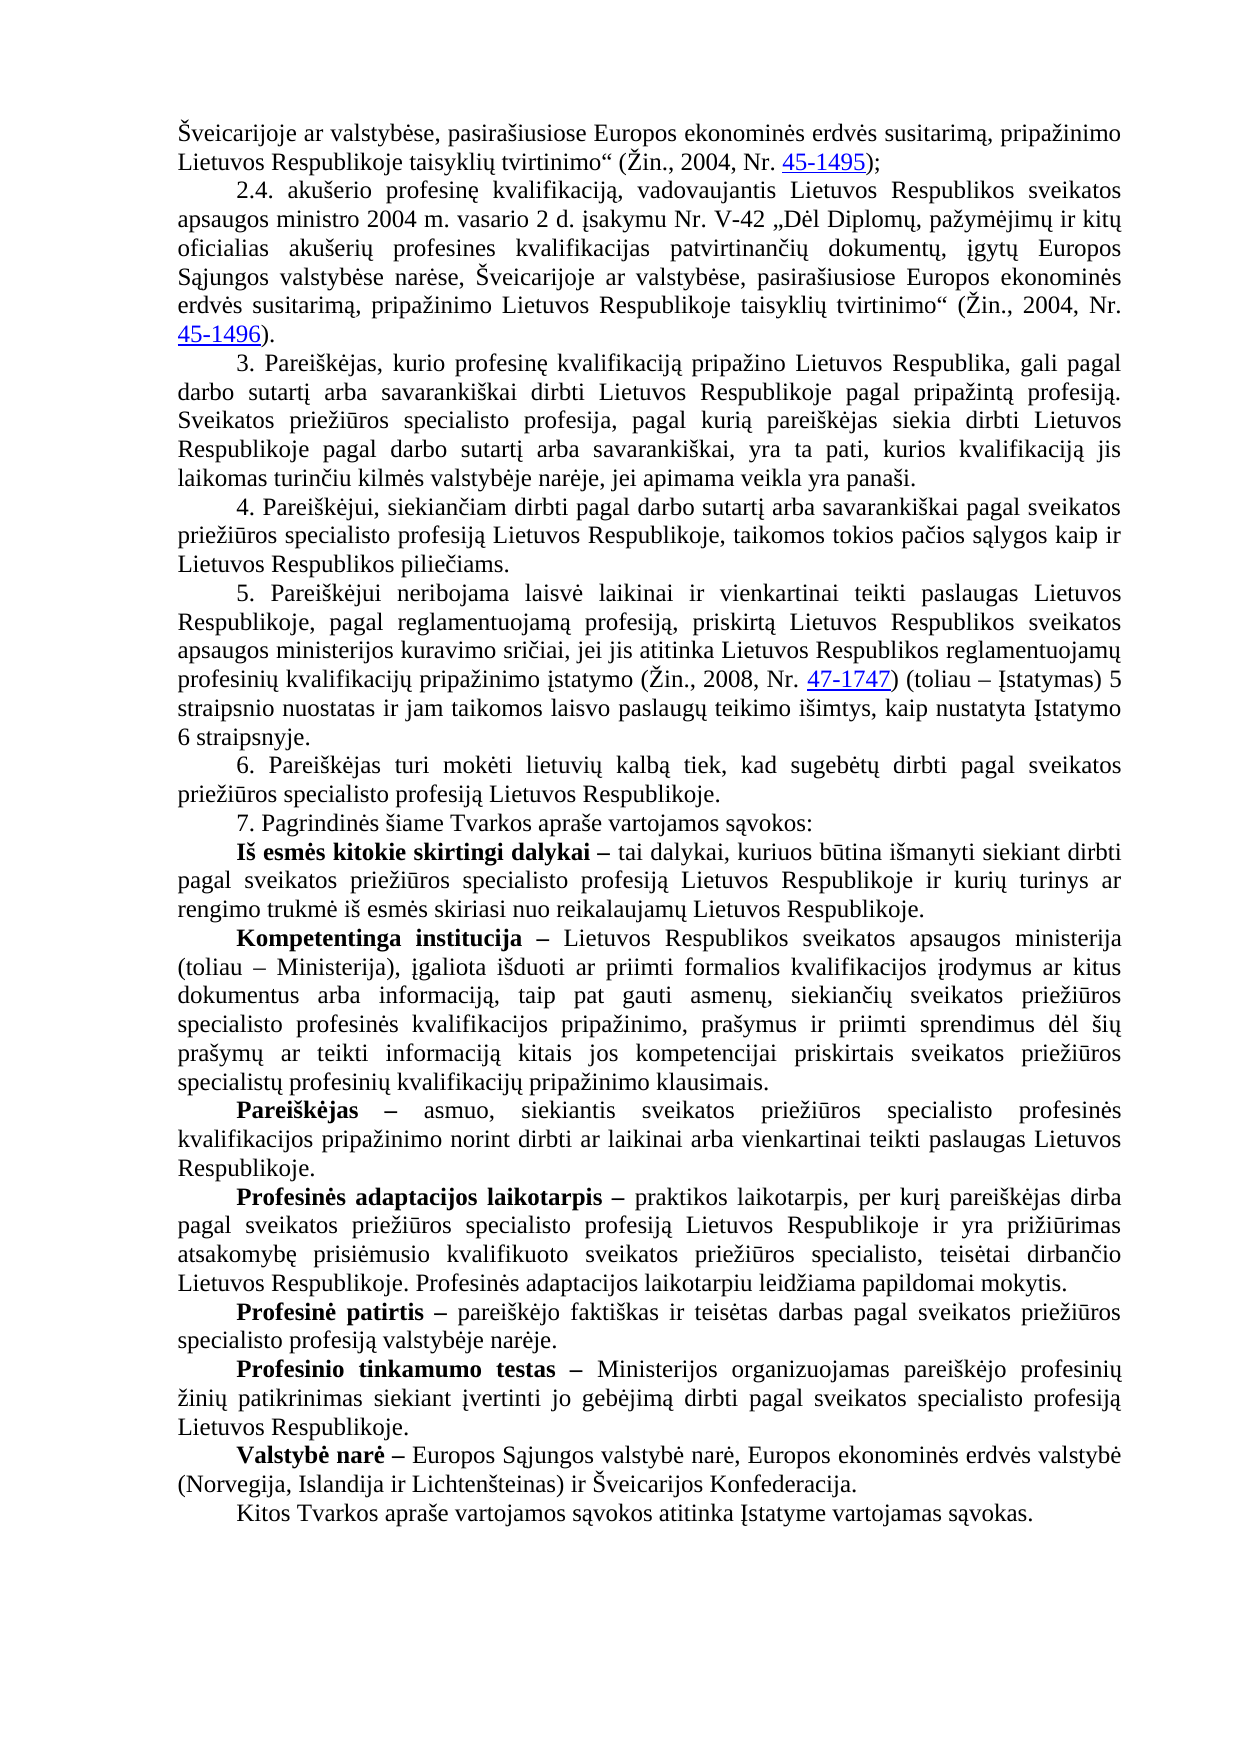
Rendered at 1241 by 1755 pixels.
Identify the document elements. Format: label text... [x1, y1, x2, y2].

text Šveicarijoje ar valstybėse, pasirašiusiose Europos ekonominės erdvės susitarimą, pripažinimo Lietuvos Respublikoje taisyklių tvirtinimo“ (Žin., 2004, Nr. 45-1495); [177, 118, 1122, 176]
text Profesinio tinkamumo testas – Ministerijos organizuojamas pareiškėjo profesinių žinių patikrinimas siekiant įvertinti jo gebėjimą dirbti pagal sveikatos specialisto profesiją Lietuvos Respublikoje. [177, 1354, 1122, 1441]
text Profesinės adaptacijos laikotarpis – praktikos laikotarpis, per kurį pareiškėjas dirba pagal sveikatos priežiūros specialisto profesiją Lietuvos Respublikoje ir yra prižiūrimas atsakomybę prisiėmusio kvalifikuoto sveikatos priežiūros specialisto, teisėtai dirbančio Lietuvos Respublikoje. Profesinės adaptacijos laikotarpiu leidžiama papildomai mokytis. [177, 1182, 1122, 1297]
text Kompetentinga institucija – Lietuvos Respublikos sveikatos apsaugos ministerija (toliau – Ministerija), įgaliota išduoti ar priimti formalios kvalifikacijos įrodymus ar kitus dokumentus arba informaciją, taip pat gauti asmenų, siekiančių sveikatos priežiūros specialisto profesinės kvalifikacijos pripažinimo, prašymus ir priimti sprendimus dėl šių prašymų ar teikti informaciją kitais jos kompetencijai priskirtais sveikatos priežiūros specialistų profesinių kvalifikacijų pripažinimo klausimais. [177, 923, 1122, 1096]
text 7. Pagrindinės šiame Tvarkos apraše vartojamos sąvokos: [177, 808, 1122, 837]
text Valstybė narė – Europos Sąjungos valstybė narė, Europos ekonominės erdvės valstybė (Norvegija, Islandija ir Lichtenšteinas) ir Šveicarijos Konfederacija. [177, 1441, 1122, 1498]
text Iš esmės kitokie skirtingi dalykai – tai dalykai, kuriuos būtina išmanyti siekiant dirbti pagal sveikatos priežiūros specialisto profesiją Lietuvos Respublikoje ir kurių turinys ar rengimo trukmė iš esmės skiriasi nuo reikalaujamų Lietuvos Respublikoje. [177, 837, 1122, 923]
text 5. Pareiškėjui neribojama laisvė laikinai ir vienkartinai teikti paslaugas Lietuvos Respublikoje, pagal reglamentuojamą profesiją, priskirtą Lietuvos Respublikos sveikatos apsaugos ministerijos kuravimo sričiai, jei jis atitinka Lietuvos Respublikos reglamentuojamų profesinių kvalifikacijų pripažinimo įstatymo (Žin., 2008, Nr. 47-1747) (toliau – Įstatymas) 5 straipsnio nuostatas ir jam taikomos laisvo paslaugų teikimo išimtys, kaip nustatyta Įstatymo 6 straipsnyje. [177, 578, 1122, 751]
text Pareiškėjas – asmuo, siekiantis sveikatos priežiūros specialisto profesinės kvalifikacijos pripažinimo norint dirbti ar laikinai arba vienkartinai teikti paslaugas Lietuvos Respublikoje. [177, 1096, 1122, 1182]
text Kitos Tvarkos apraše vartojamos sąvokos atitinka Įstatyme vartojamas sąvokas. [177, 1498, 1122, 1527]
text 2.4. akušerio profesinę kvalifikaciją, vadovaujantis Lietuvos Respublikos sveikatos apsaugos ministro 2004 m. vasario 2 d. įsakymu Nr. V-42 „Dėl Diplomų, pažymėjimų ir kitų oficialias akušerių profesines kvalifikacijas patvirtinančių dokumentų, įgytų Europos Sąjungos valstybėse narėse, Šveicarijoje ar valstybėse, pasirašiusiose Europos ekonominės erdvės susitarimą, pripažinimo Lietuvos Respublikoje taisyklių tvirtinimo“ (Žin., 2004, Nr. 45-1496). [177, 176, 1122, 348]
text Profesinė patirtis – pareiškėjo faktiškas ir teisėtas darbas pagal sveikatos priežiūros specialisto profesiją valstybėje narėje. [177, 1297, 1122, 1354]
text 3. Pareiškėjas, kurio profesinę kvalifikaciją pripažino Lietuvos Respublika, gali pagal darbo sutartį arba savarankiškai dirbti Lietuvos Respublikoje pagal pripažintą profesiją. Sveikatos priežiūros specialisto profesija, pagal kurią pareiškėjas siekia dirbti Lietuvos Respublikoje pagal darbo sutartį arba savarankiškai, yra ta pati, kurios kvalifikaciją jis laikomas turinčiu kilmės valstybėje narėje, jei apimama veikla yra panaši. [177, 348, 1122, 492]
text 6. Pareiškėjas turi mokėti lietuvių kalbą tiek, kad sugebėtų dirbti pagal sveikatos priežiūros specialisto profesiją Lietuvos Respublikoje. [177, 751, 1122, 808]
text 4. Pareiškėjui, siekiančiam dirbti pagal darbo sutartį arba savarankiškai pagal sveikatos priežiūros specialisto profesiją Lietuvos Respublikoje, taikomos tokios pačios sąlygos kaip ir Lietuvos Respublikos piliečiams. [177, 492, 1122, 578]
